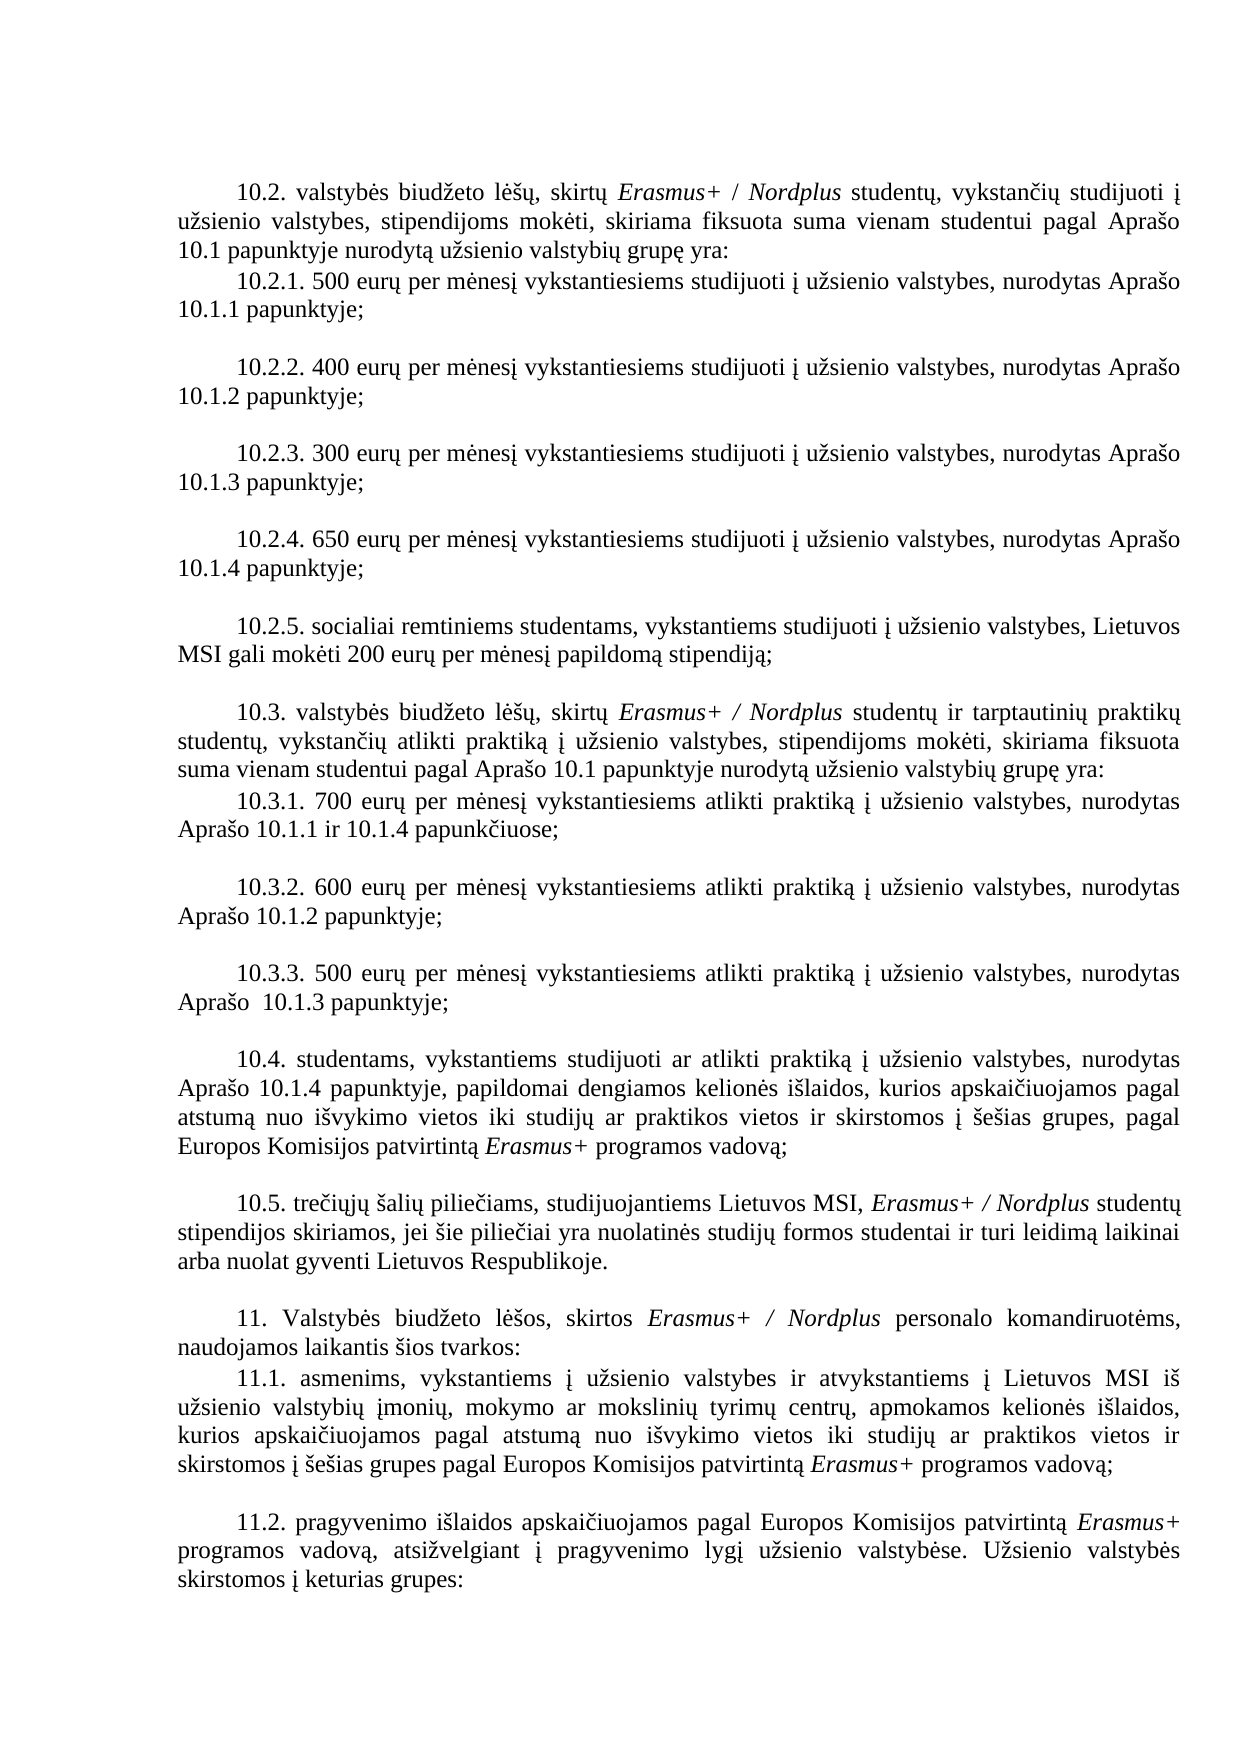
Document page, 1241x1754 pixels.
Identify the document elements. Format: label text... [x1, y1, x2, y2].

text 10.3.2. 600 eurų per mėnesį vykstantiesiems atlikti praktiką į užsienio valstybes, nurodytas Aprašo 10.1.2 papunktyje; [177, 872, 1181, 929]
text 10.2.1. 500 eurų per mėnesį vykstantiesiems studijuoti į užsienio valstybes, nurodytas Aprašo 10.1.1 papunktyje; [177, 266, 1181, 323]
text 10.3.1. 700 eurų per mėnesį vykstantiesiems atlikti praktiką į užsienio valstybes, nurodytas Aprašo 10.1.1 ir 10.1.4 papunkčiuose; [177, 786, 1181, 843]
text 10.2.3. 300 eurų per mėnesį vykstantiesiems studijuoti į užsienio valstybes, nurodytas Aprašo 10.1.3 papunktyje; [177, 438, 1181, 496]
text 10.3.3. 500 eurų per mėnesį vykstantiesiems atlikti praktiką į užsienio valstybes, nurodytas Aprašo 10.1.3 papunktyje; [177, 958, 1181, 1016]
text 10.5. trečiųjų šalių piliečiams, studijuojantiems Lietuvos MSI, Erasmus+ / Nordplus studentų stipendijos skiriamos, jei šie piliečiai yra nuolatinės studijų formos studentai ir turi leidimą laikinai arba nuolat gyventi Lietuvos Respublikoje. [177, 1188, 1181, 1274]
text 11.2. pragyvenimo išlaidos apskaičiuojamos pagal Europos Komisijos patvirtintą Erasmus+ programos vadovą, atsižvelgiant į pragyvenimo lygį užsienio valstybėse. Užsienio valstybės skirstomos į keturias grupes: [177, 1507, 1181, 1593]
text 10.2.2. 400 eurų per mėnesį vykstantiesiems studijuoti į užsienio valstybes, nurodytas Aprašo 10.1.2 papunktyje; [177, 352, 1181, 409]
text 10.2.4. 650 eurų per mėnesį vykstantiesiems studijuoti į užsienio valstybes, nurodytas Aprašo 10.1.4 papunktyje; [177, 524, 1181, 582]
text 10.2.5. socialiai remtiniems studentams, vykstantiems studijuoti į užsienio valstybes, Lietuvos MSI gali mokėti 200 eurų per mėnesį papildomą stipendiją; [177, 611, 1181, 668]
text 10.3. valstybės biudžeto lėšų, skirtų Erasmus+ / Nordplus studentų ir tarptautinių praktikų studentų, vykstančių atlikti praktiką į užsienio valstybes, stipendijoms mokėti, skiriama fiksuota suma vienam studentui pagal Aprašo 10.1 papunktyje nurodytą užsienio valstybių grupę yra: [177, 697, 1181, 783]
text 10.2. valstybės biudžeto lėšų, skirtų Erasmus+ / Nordplus studentų, vykstančių studijuoti į užsienio valstybes, stipendijoms mokėti, skiriama fiksuota suma vienam studentui pagal Aprašo 10.1 papunktyje nurodytą užsienio valstybių grupę yra: [177, 177, 1181, 263]
text 10.4. studentams, vykstantiems studijuoti ar atlikti praktiką į užsienio valstybes, nurodytas Aprašo 10.1.4 papunktyje, papildomai dengiamos kelionės išlaidos, kurios apskaičiuojamos pagal atstumą nuo išvykimo vietos iki studijų ar praktikos vietos ir skirstomos į šešias grupes, pagal Europos Komisijos patvirtintą Erasmus+ programos vadovą; [177, 1044, 1181, 1159]
text 11. Valstybės biudžeto lėšos, skirtos Erasmus+ / Nordplus personalo komandiruotėms, naudojamos laikantis šios tvarkos: [177, 1303, 1181, 1361]
text 11.1. asmenims, vykstantiems į užsienio valstybes ir atvykstantiems į Lietuvos MSI iš užsienio valstybių įmonių, mokymo ar mokslinių tyrimų centrų, apmokamos kelionės išlaidos, kurios apskaičiuojamos pagal atstumą nuo išvykimo vietos iki studijų ar praktikos vietos ir skirstomos į šešias grupes pagal Europos Komisijos patvirtintą Erasmus+ programos vadovą; [177, 1363, 1181, 1478]
